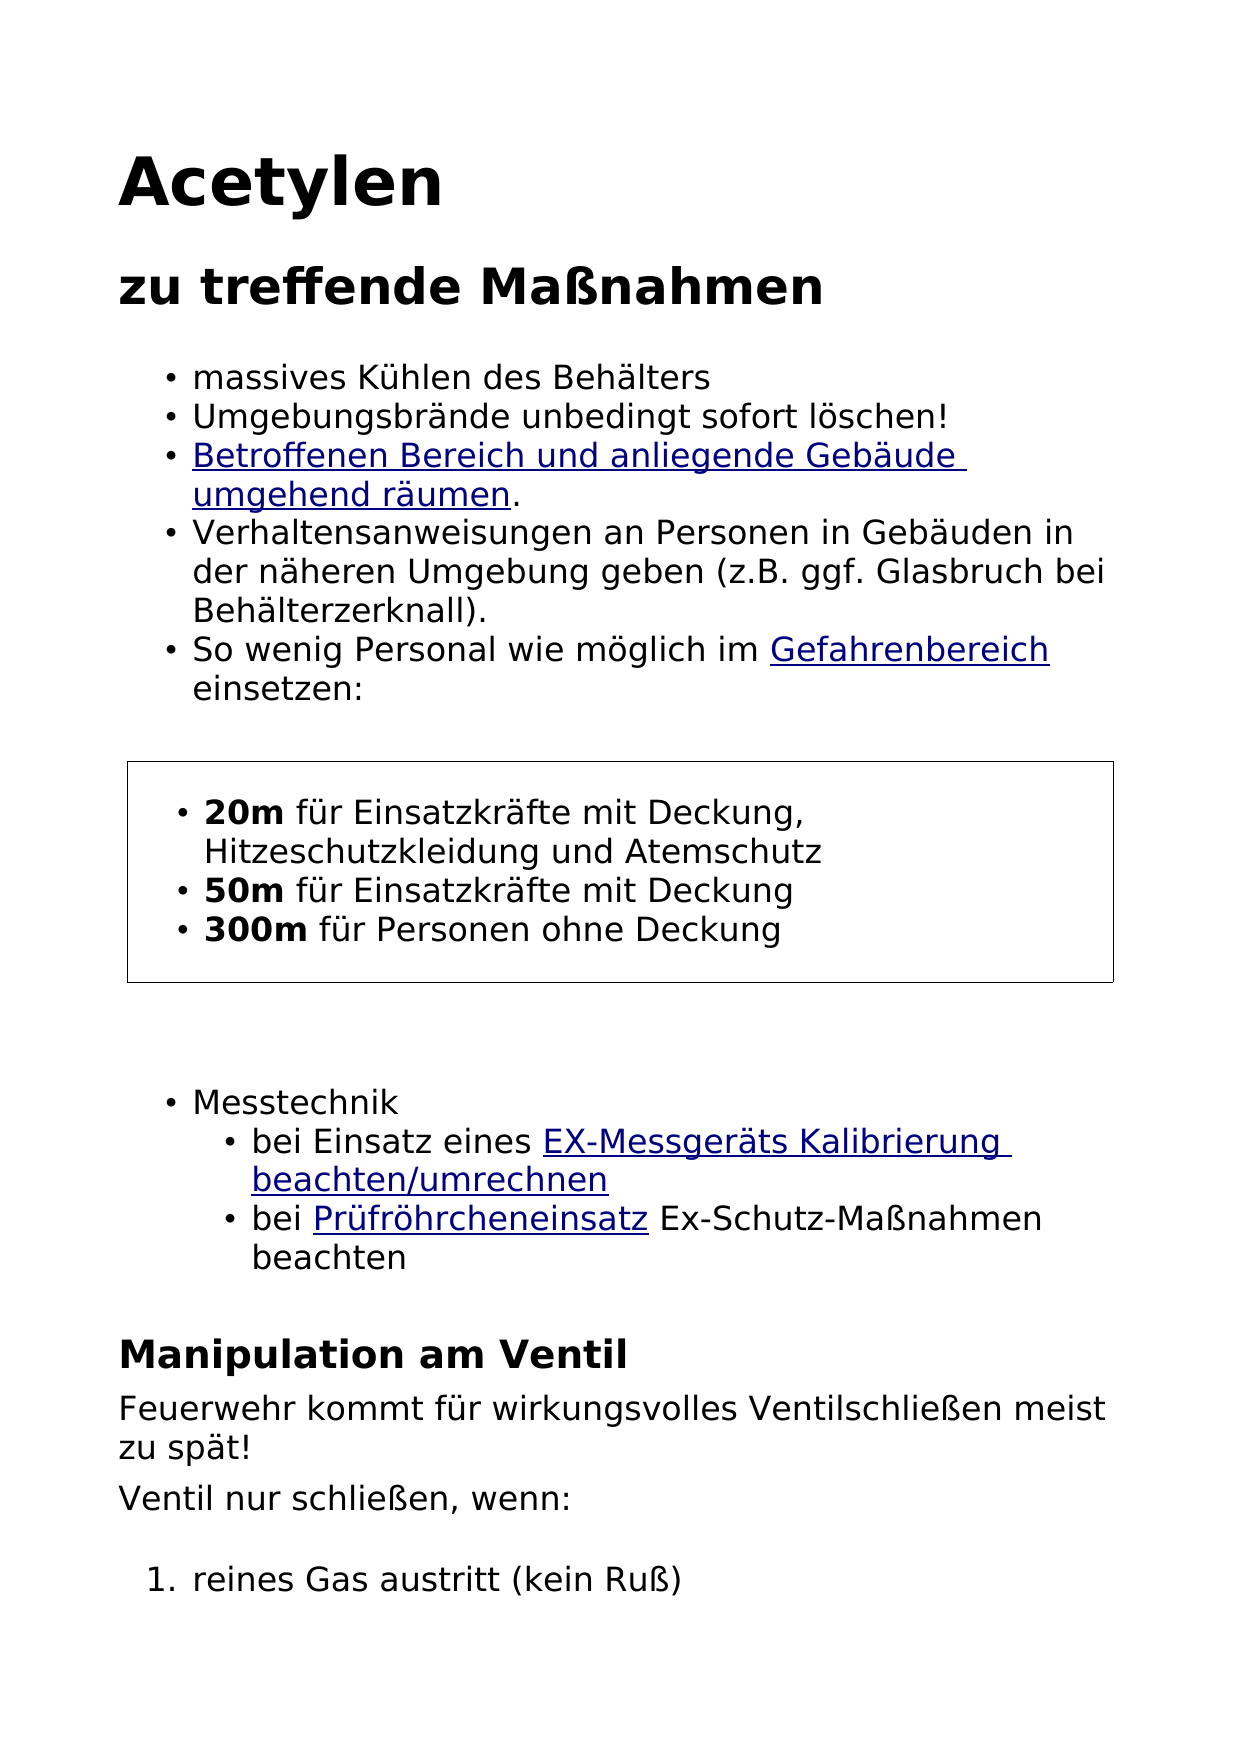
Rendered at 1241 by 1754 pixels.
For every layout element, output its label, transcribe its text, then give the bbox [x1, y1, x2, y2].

list Verhaltensanweisungen an Personen in Gebäuden in der näheren Umgebung geben (z.B. ggf. Glasbruch bei Behälterzerknall). [177, 514, 1122, 630]
list Umgebungsbrände unbedingt sofort löschen! [177, 397, 1122, 436]
table_header 20m für Einsatzkräfte mit Deckung, Hitzeschutzkleidung und Atemschutz 50m für Einsatzkräfte mit Deckung 300m für Personen ohne Deckung [128, 762, 1113, 982]
subtitle Manipulation am Ventil [118, 1332, 1122, 1377]
subtitle zu treffende Maßnahmen [118, 258, 1122, 316]
subtitle Acetylen [118, 143, 1122, 221]
list So wenig Personal wie möglich im Gefahrenbereich einsetzen: [177, 630, 1122, 708]
list Messtechnik [177, 1083, 1122, 1122]
text Ventil nur schließen, wenn: [118, 1480, 1122, 1519]
list Betroffenen Bereich und anliegende Gebäude umgehend räumen. [177, 436, 1122, 514]
list bei Einsatz eines EX-Messgeräts Kalibrierung beachten/umrechnen [236, 1122, 1122, 1200]
list bei Prüfröhrcheneinsatz Ex-Schutz-Maßnahmen beachten [236, 1200, 1122, 1277]
list reines Gas austritt (kein Ruß) [177, 1561, 1122, 1599]
list massives Kühlen des Behälters [177, 358, 1122, 397]
text Feuerwehr kommt für wirkungsvolles Ventilschließen meist zu spät! [118, 1390, 1122, 1467]
